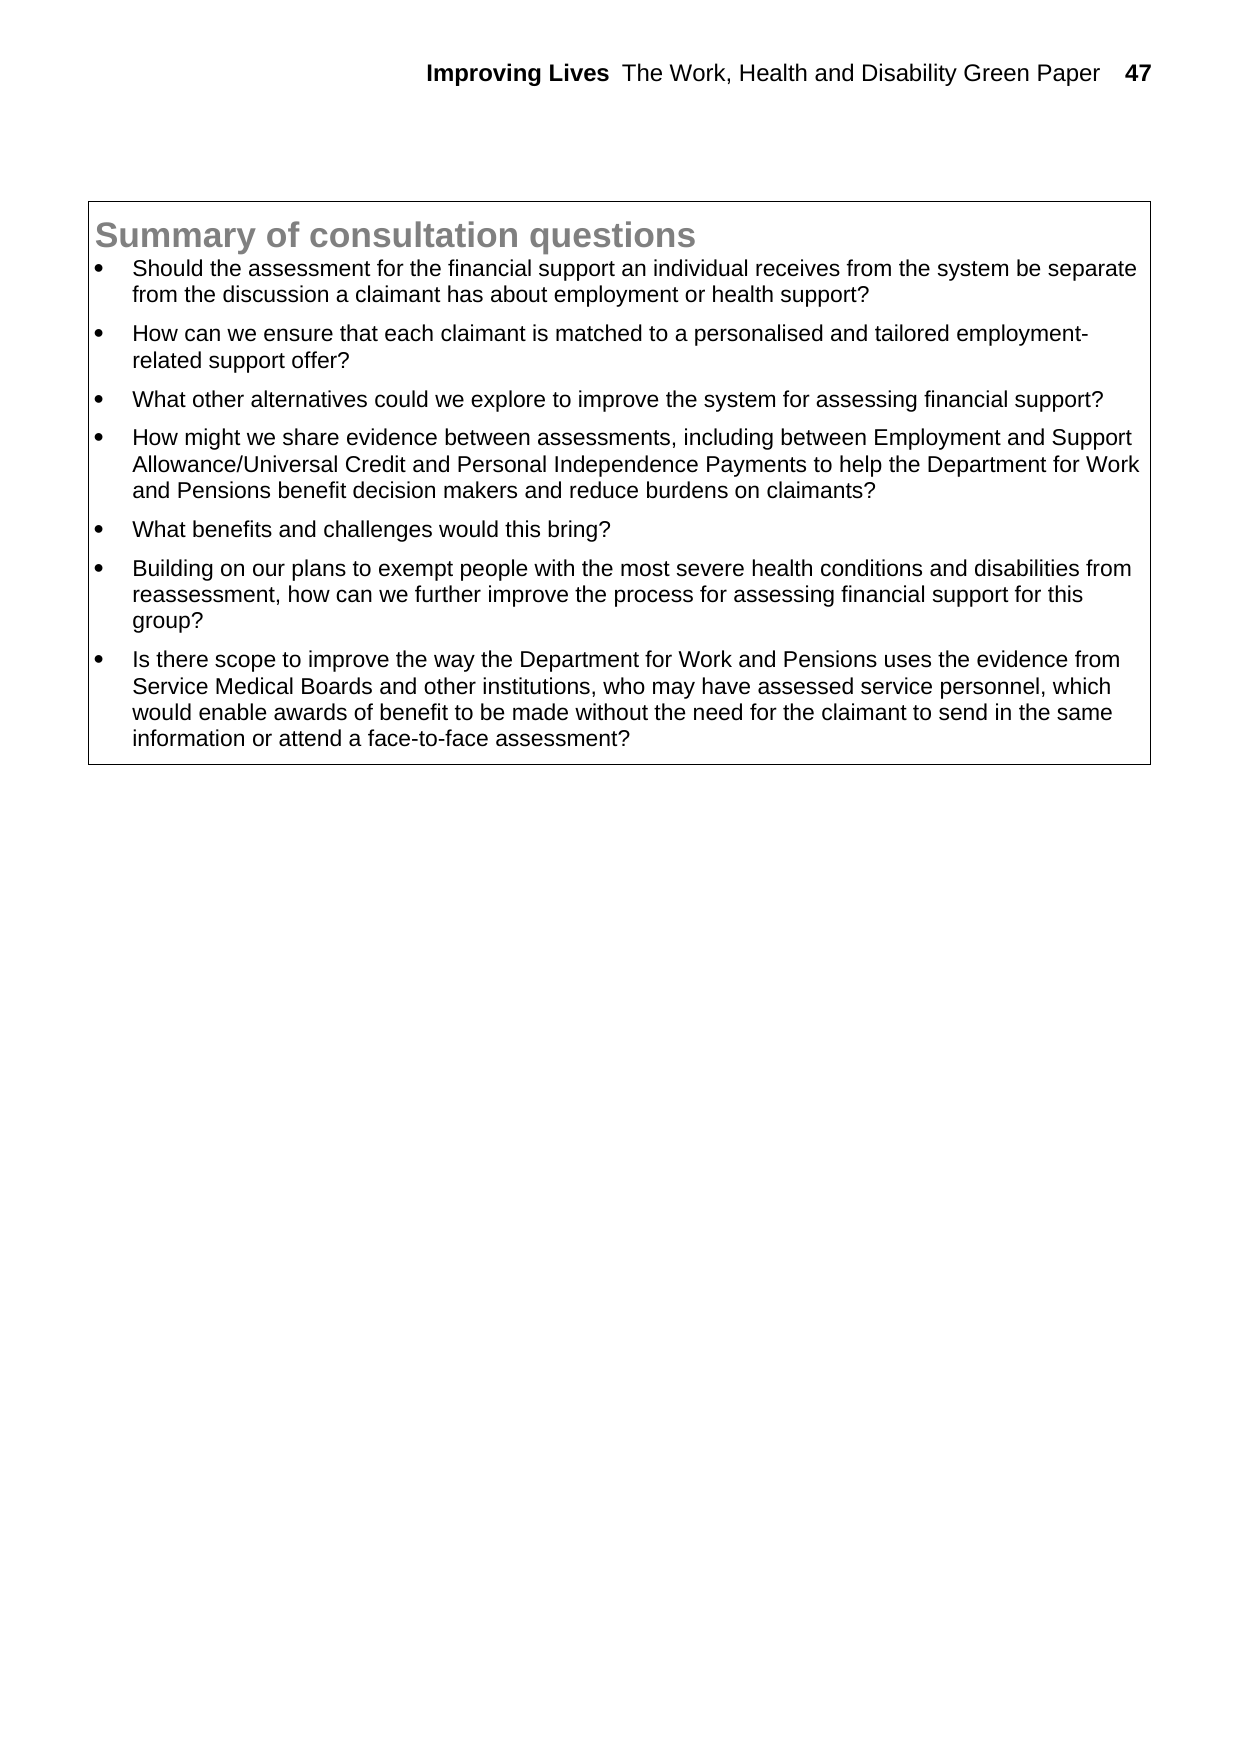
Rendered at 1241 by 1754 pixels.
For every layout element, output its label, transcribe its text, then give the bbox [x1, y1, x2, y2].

table_header Summary of consultation questions Should the assessment for the financial support an individual receives from the system be separate from the discussion a claimant has about employment or health support? How can we ensure that each claimant is matched to a personalised and tailored employment-related support offer? What other alternatives could we explore to improve the system for assessing financial support? How might we share evidence between assessments, including between Employment and Support Allowance/Universal Credit and Personal Independence Payments to help the Department for Work and Pensions benefit decision makers and reduce burdens on claimants? What benefits and challenges would this bring? Building on our plans to exempt people with the most severe health conditions and disabilities from reassessment, how can we further improve the process for assessing financial support for this group? Is there scope to improve the way the Department for Work and Pensions uses the evidence from Service Medical Boards and other institutions, who may have assessed service personnel, which would enable awards of benefit to be made without the need for the claimant to send in the same information or attend a face-to-face assessment? [89, 202, 1150, 764]
